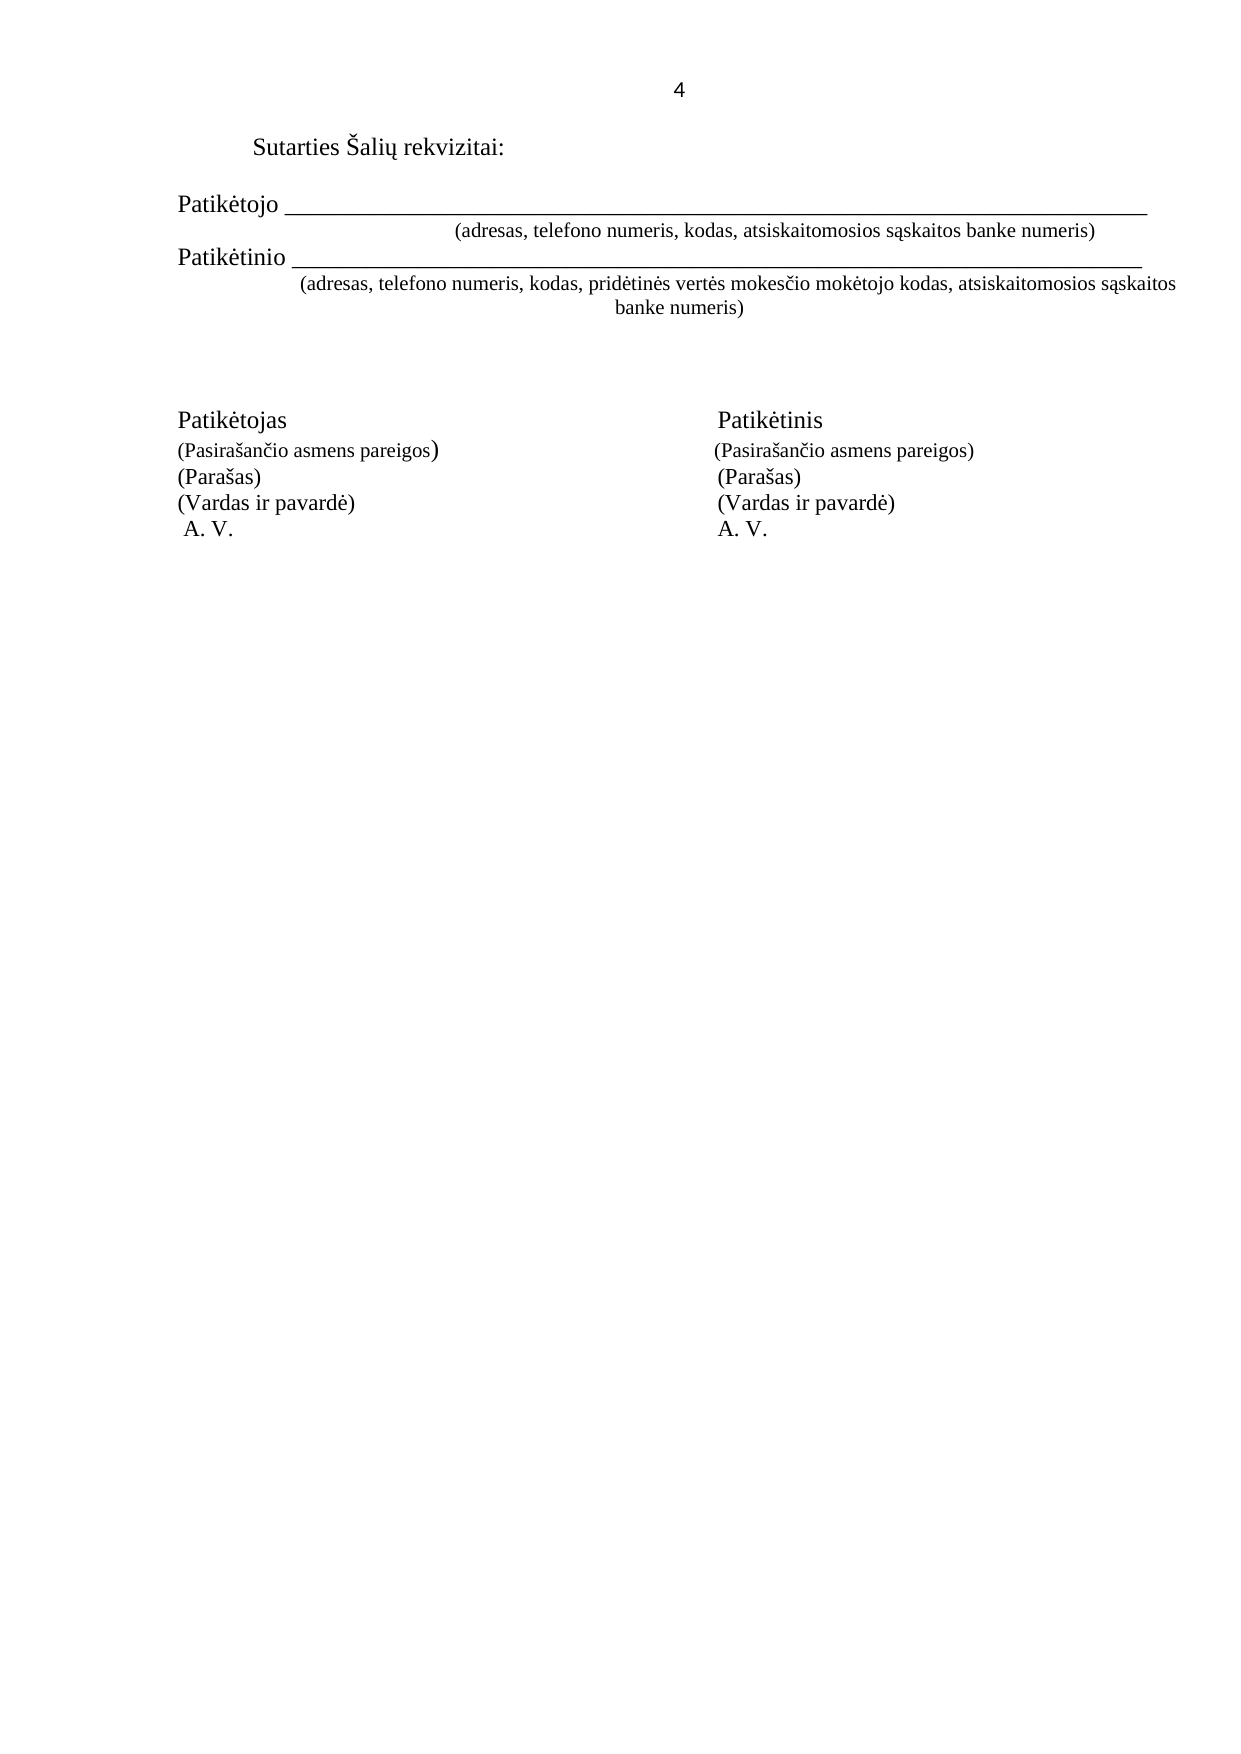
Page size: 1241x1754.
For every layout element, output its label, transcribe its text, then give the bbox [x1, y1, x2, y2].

text (adresas, telefono numeris, kodas, pridėtinės vertės mokesčio mokėtojo kodas, atsiskaitomosios sąskaitos banke numeris) [177, 271, 1181, 319]
text (Vardas ir pavardė) (Vardas ir pavardė) [177, 489, 1181, 515]
text Sutarties Šalių rekvizitai: [177, 132, 1181, 161]
text (Parašas) (Parašas) [177, 463, 1181, 489]
text Patikėtojo _____________________________________________________________________ [177, 189, 1181, 218]
text A. V. A. V. [177, 515, 1181, 542]
text (adresas, telefono numeris, kodas, atsiskaitomosios sąskaitos banke numeris) [177, 218, 1181, 242]
text Patikėtinio ____________________________________________________________________ [177, 242, 1181, 271]
text (Pasirašančio asmens pareigos) (Pasirašančio asmens pareigos) [177, 434, 1181, 463]
text Patikėtojas Patikėtinis [177, 405, 1181, 434]
